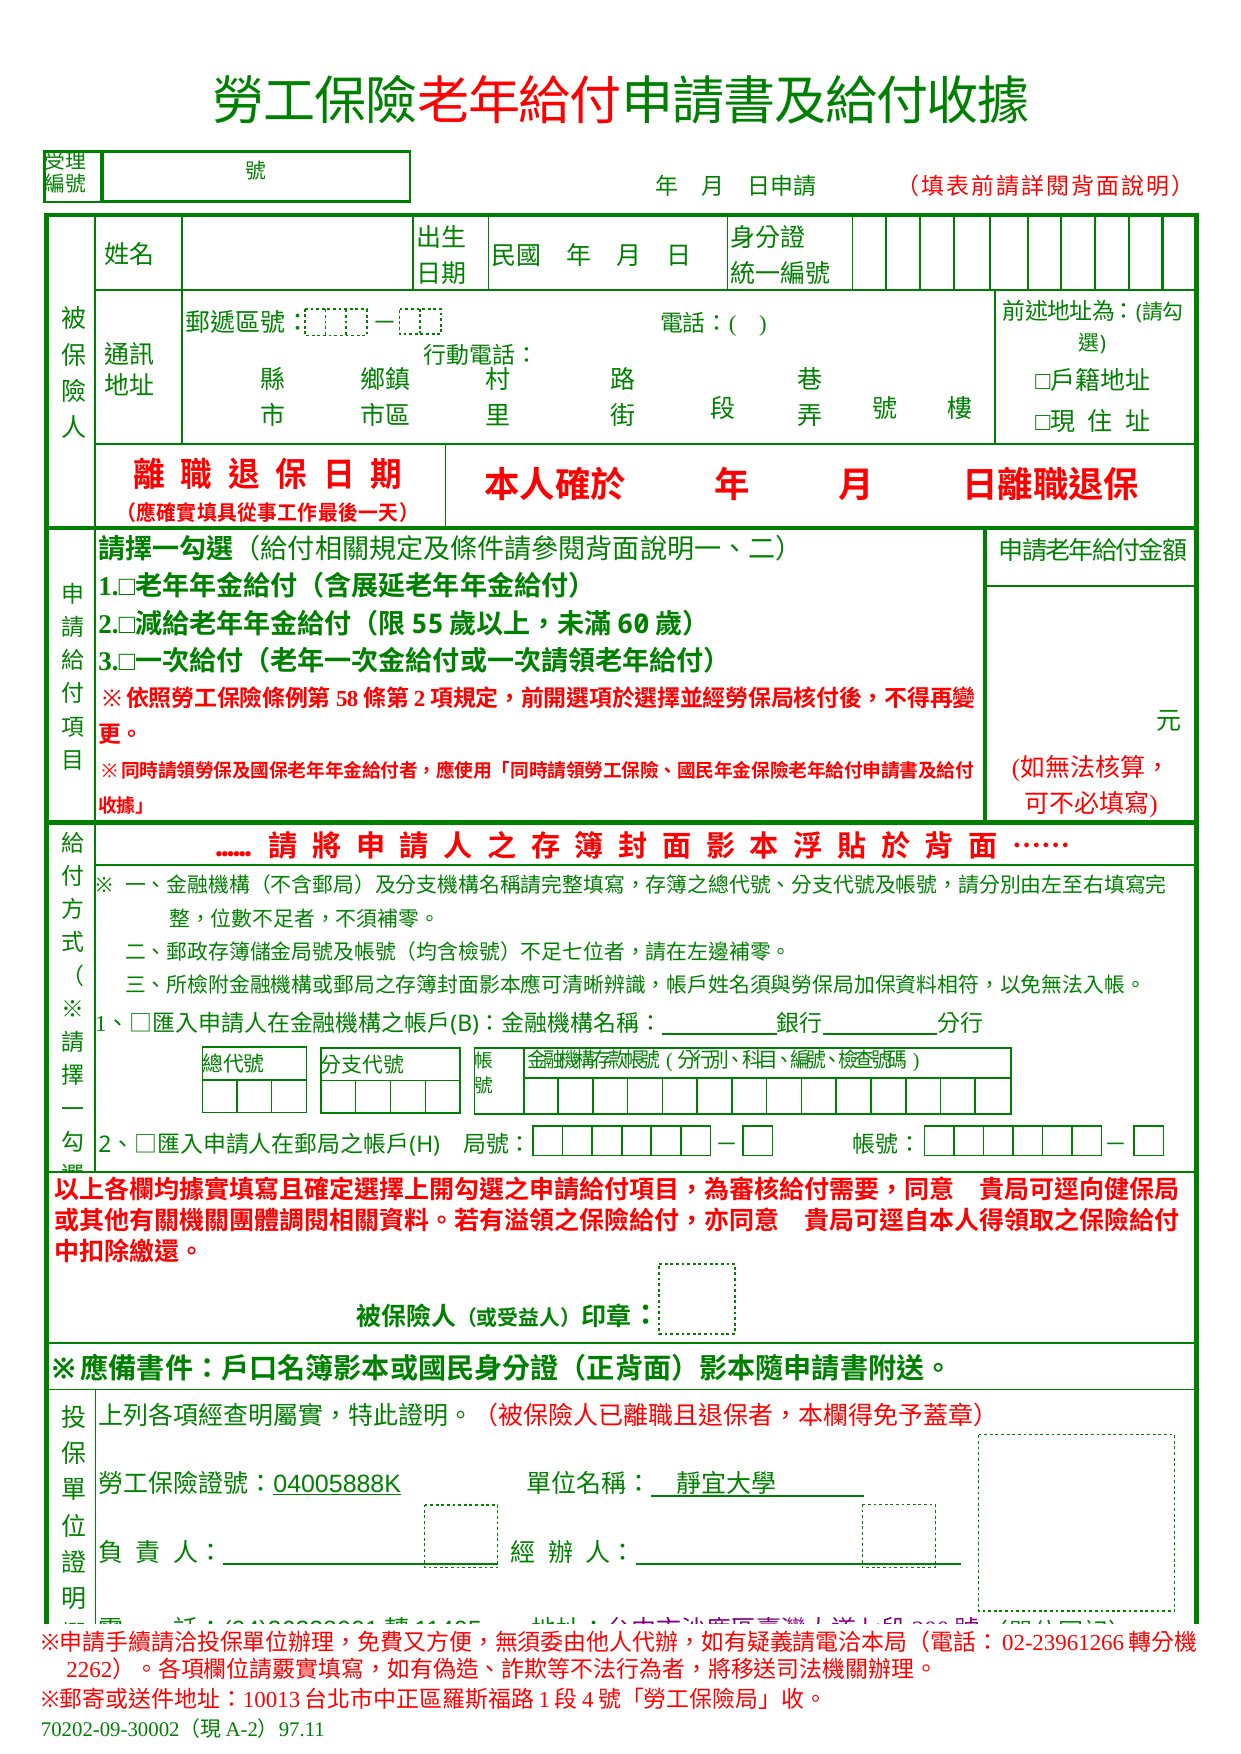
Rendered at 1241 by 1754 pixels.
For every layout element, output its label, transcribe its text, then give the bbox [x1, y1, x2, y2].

table_cell [1096, 217, 1128, 289]
text ※申請手續請洽投保單位辦理，免費又方便，無須委由他人代辦，如有疑義請電洽本局（電話：02-23961266轉分機2262）。各項欄位請覈實填寫，如有偽造、詐欺等不法行為者，將移送司法機關辦理。 [41, 1629, 1197, 1683]
table_cell 申請給付項目 [49, 530, 94, 820]
table_cell 民國 年 月 日 [489, 217, 727, 289]
table_cell 元 (如無法核算， 可不必填寫) [987, 587, 1194, 820]
table_cell 申請老年給付金額 [987, 530, 1194, 585]
table_header 勞工保險老年給付申請書及給付收據 [47, 59, 1197, 142]
table_cell [1029, 217, 1060, 289]
table_cell [1062, 217, 1094, 289]
table_cell 上列各項經查明屬實，特此證明。（被保險人已離職且退保者，本欄得免予蓋章） 勞工保險證號：04005888K 單位名稱： 靜宜大學 負 責 人： 經 辦 人： 電 話：(04)26328001轉11405 地址：台中市沙鹿區臺灣大道七段200號 [96, 1390, 1194, 1624]
text 70202-09-30002（現A-2）97.11 [41, 1715, 1197, 1742]
table_cell 被保險人 [49, 217, 94, 526]
table_cell 前述地址為：(請勾選) □戶籍地址 □現 住 址 [996, 291, 1194, 443]
table_cell [853, 217, 885, 289]
table_cell [1164, 217, 1194, 289]
table_cell 請擇一勾選（給付相關規定及條件請參閱背面說明一、二） 1.□老年年金給付（含展延老年年金給付） 2.□減給老年年金給付（限55歲以上，未滿60歲） 3.□一次給付（老年一次金給付或一次請領老年給付） ※依照勞工保險條例第58條第2項規定，前開選項於選擇並經勞保局核付後，不得再變更。 ※同時請領勞保及國保老年年金給付者，應使用「同時請領勞工保險、國民年金保險老年給付申請書及給付收據」 [96, 530, 983, 820]
table_cell [921, 217, 953, 289]
table_cell 本人確於 年 月 日離職退保 [446, 445, 1194, 526]
table_cell 以上各欄均據實填寫且確定選擇上開勾選之申請給付項目，為審核給付需要，同意 貴局可逕向健保局或其他有關機關團體調閱相關資料。若有溢領之保險給付，亦同意 貴局可逕自本人得領取之保險給付中扣除繳還。 被保險人（或受益人）印章： [49, 1173, 1194, 1342]
table_cell …… 請 將 申 請 人 之 存 簿 封 面 影 本 浮 貼 於 背 面 …… [96, 825, 1194, 864]
table_cell 姓名 [96, 217, 181, 289]
table_cell [955, 217, 989, 289]
table_cell 投保單位證明欄 [49, 1390, 95, 1624]
table_cell 給付方式（※請擇一勾選） [49, 825, 94, 1171]
table_cell [1130, 217, 1161, 289]
table_cell 通訊 地址 [96, 291, 181, 443]
table_cell 年 月 日申請 （填表前請詳閱背面說明） [47, 142, 1197, 213]
table_cell 郵遞區號： － 電話：( ) 行動電話： 縣市 鄉鎮市區 村里 路街 段 巷 弄 號 樓 [183, 291, 994, 443]
table_cell 離 職 退 保 日 期 （應確實填具從事工作最後一天） [96, 445, 445, 526]
table_cell [991, 217, 1027, 289]
table_cell ※應備書件：戶口名簿影本或國民身分證（正背面）影本隨申請書附送。 [49, 1344, 1194, 1389]
table_cell [887, 217, 919, 289]
table_cell [183, 217, 412, 289]
table_cell ※ 一、金融機構（不含郵局）及分支機構名稱請完整填寫，存簿之總代號、分支代號及帳號，請分別由左至右填寫完整，位數不足者，不須補零。 二、郵政存簿儲金局號及帳號（均含檢號）不足七位者，請在左邊補零。 三、所檢附金融機構或郵局之存簿封面影本應可清晰辨識，帳戶姓名須與勞保局加保資料相符，以免無法入帳。 1、□匯入申請人在金融機構之帳戶(B)：金融機構名稱： 銀行 分行 2、□匯入申請人在郵局之帳戶(H) 局號： － 帳號： － [96, 866, 1194, 1171]
table_cell 身分證 統一編號 [728, 217, 852, 289]
table_cell 出生 日期 [414, 217, 488, 289]
text ※郵寄或送件地址：10013台北市中正區羅斯福路1段4號「勞工保險局」收。 [41, 1686, 1197, 1713]
